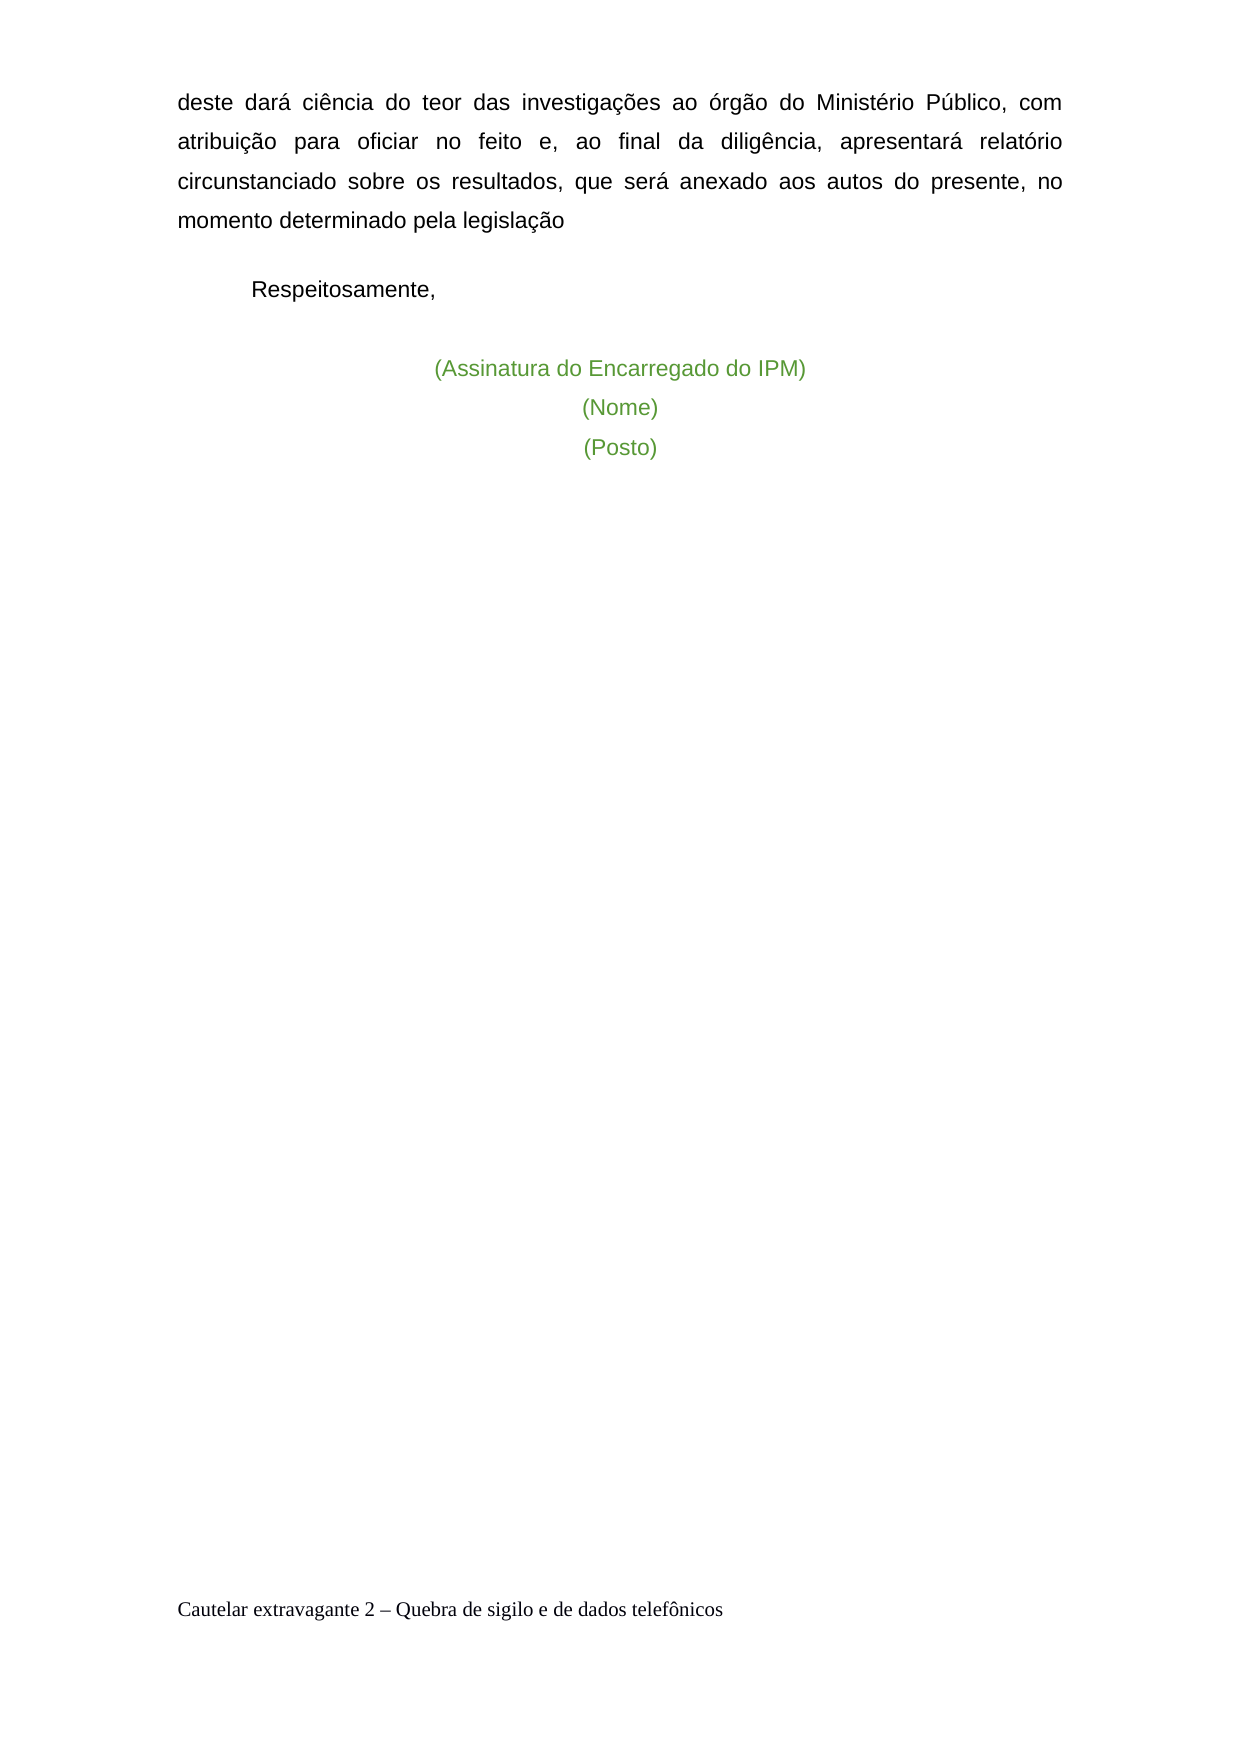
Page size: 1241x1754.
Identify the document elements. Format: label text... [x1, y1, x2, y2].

text Respeitosamente, [177, 276, 1063, 302]
text deste dará ciência do teor das investigações ao órgão do Ministério Público, com atribuição para oficiar no feito e, ao final da diligência, apresentará relatório circunstanciado sobre os resultados, que será anexado aos autos do presente, no momento determinado pela legislação [177, 89, 1063, 233]
text (Assinatura do Encarregado do IPM) [177, 355, 1063, 381]
text (Posto) [177, 434, 1063, 460]
text (Nome) [177, 394, 1063, 421]
